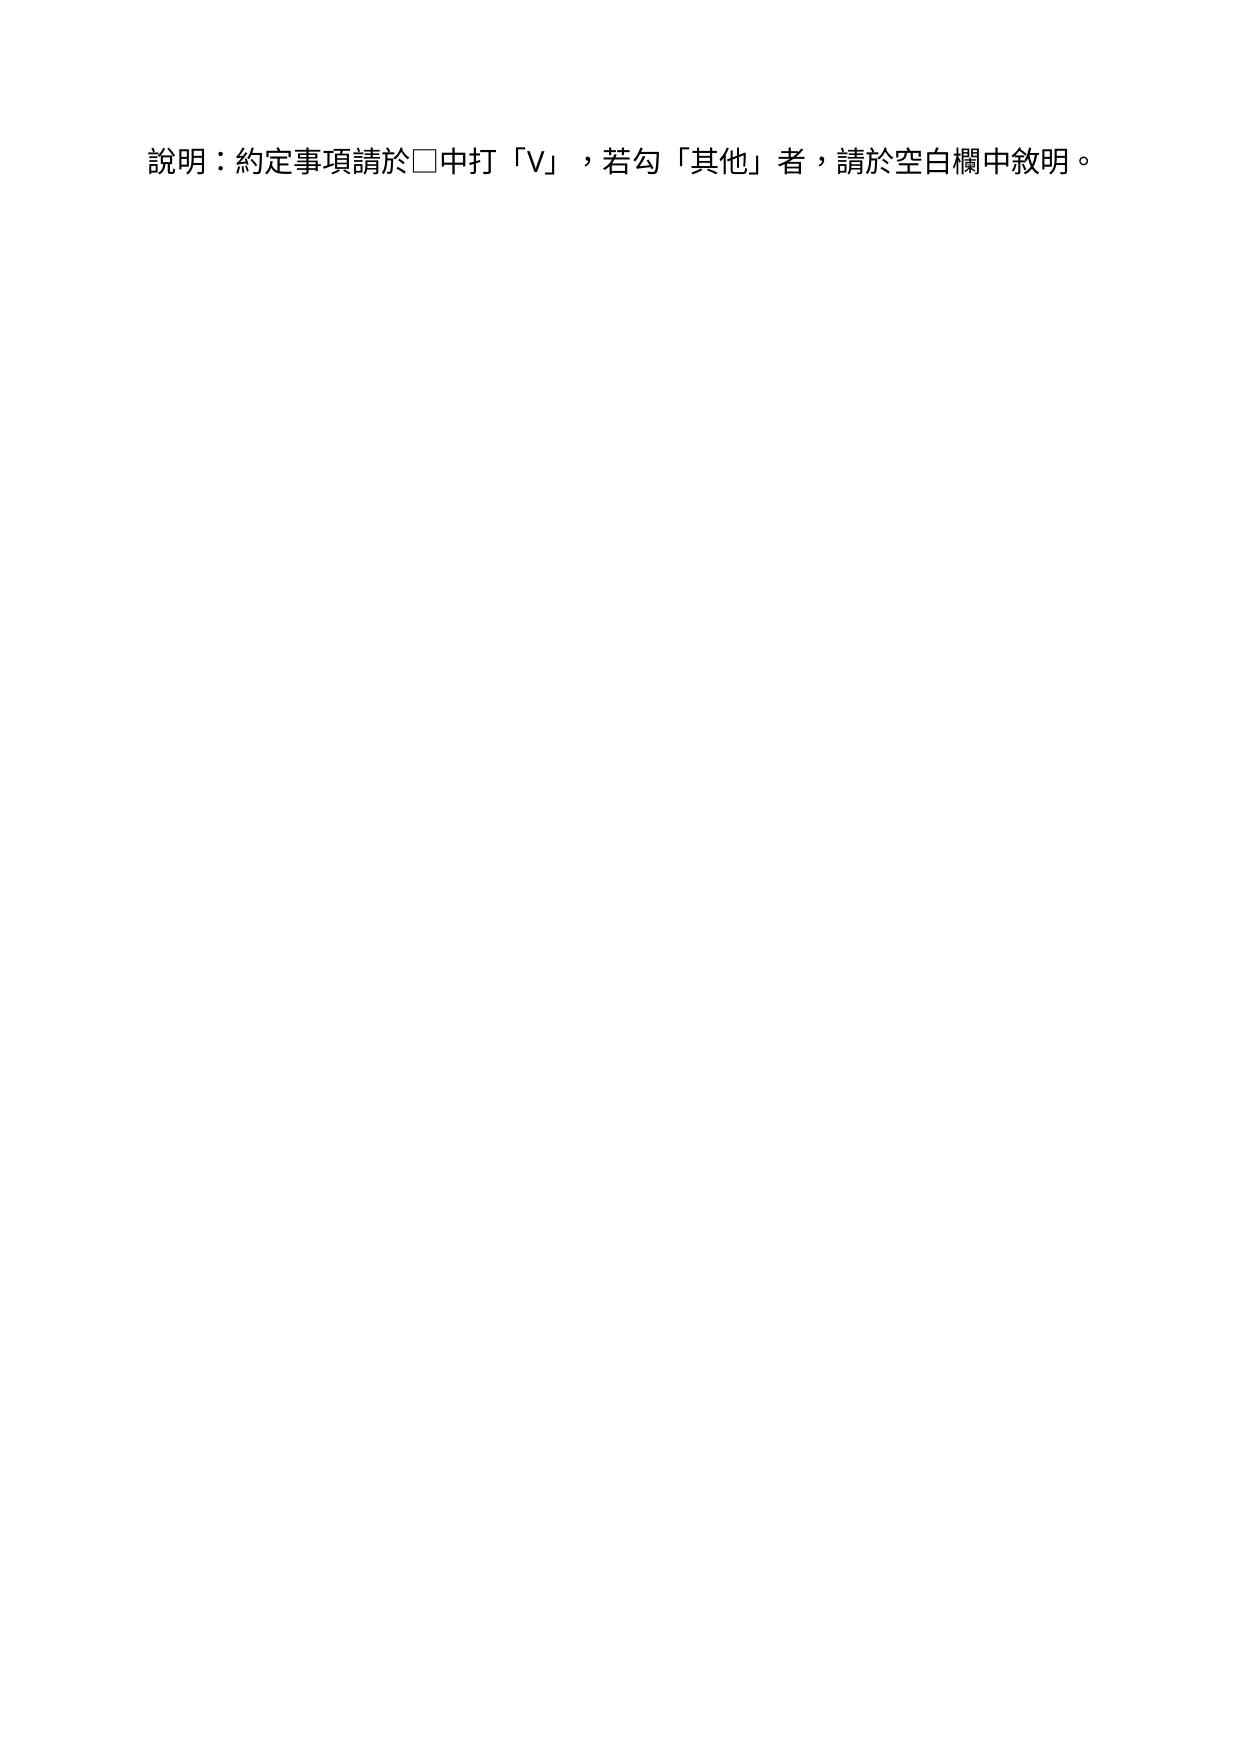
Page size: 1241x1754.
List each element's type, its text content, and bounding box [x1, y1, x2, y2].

text 說明：約定事項請於□中打「V」，若勾「其他」者，請於空白欄中敘明。 [148, 138, 1122, 181]
